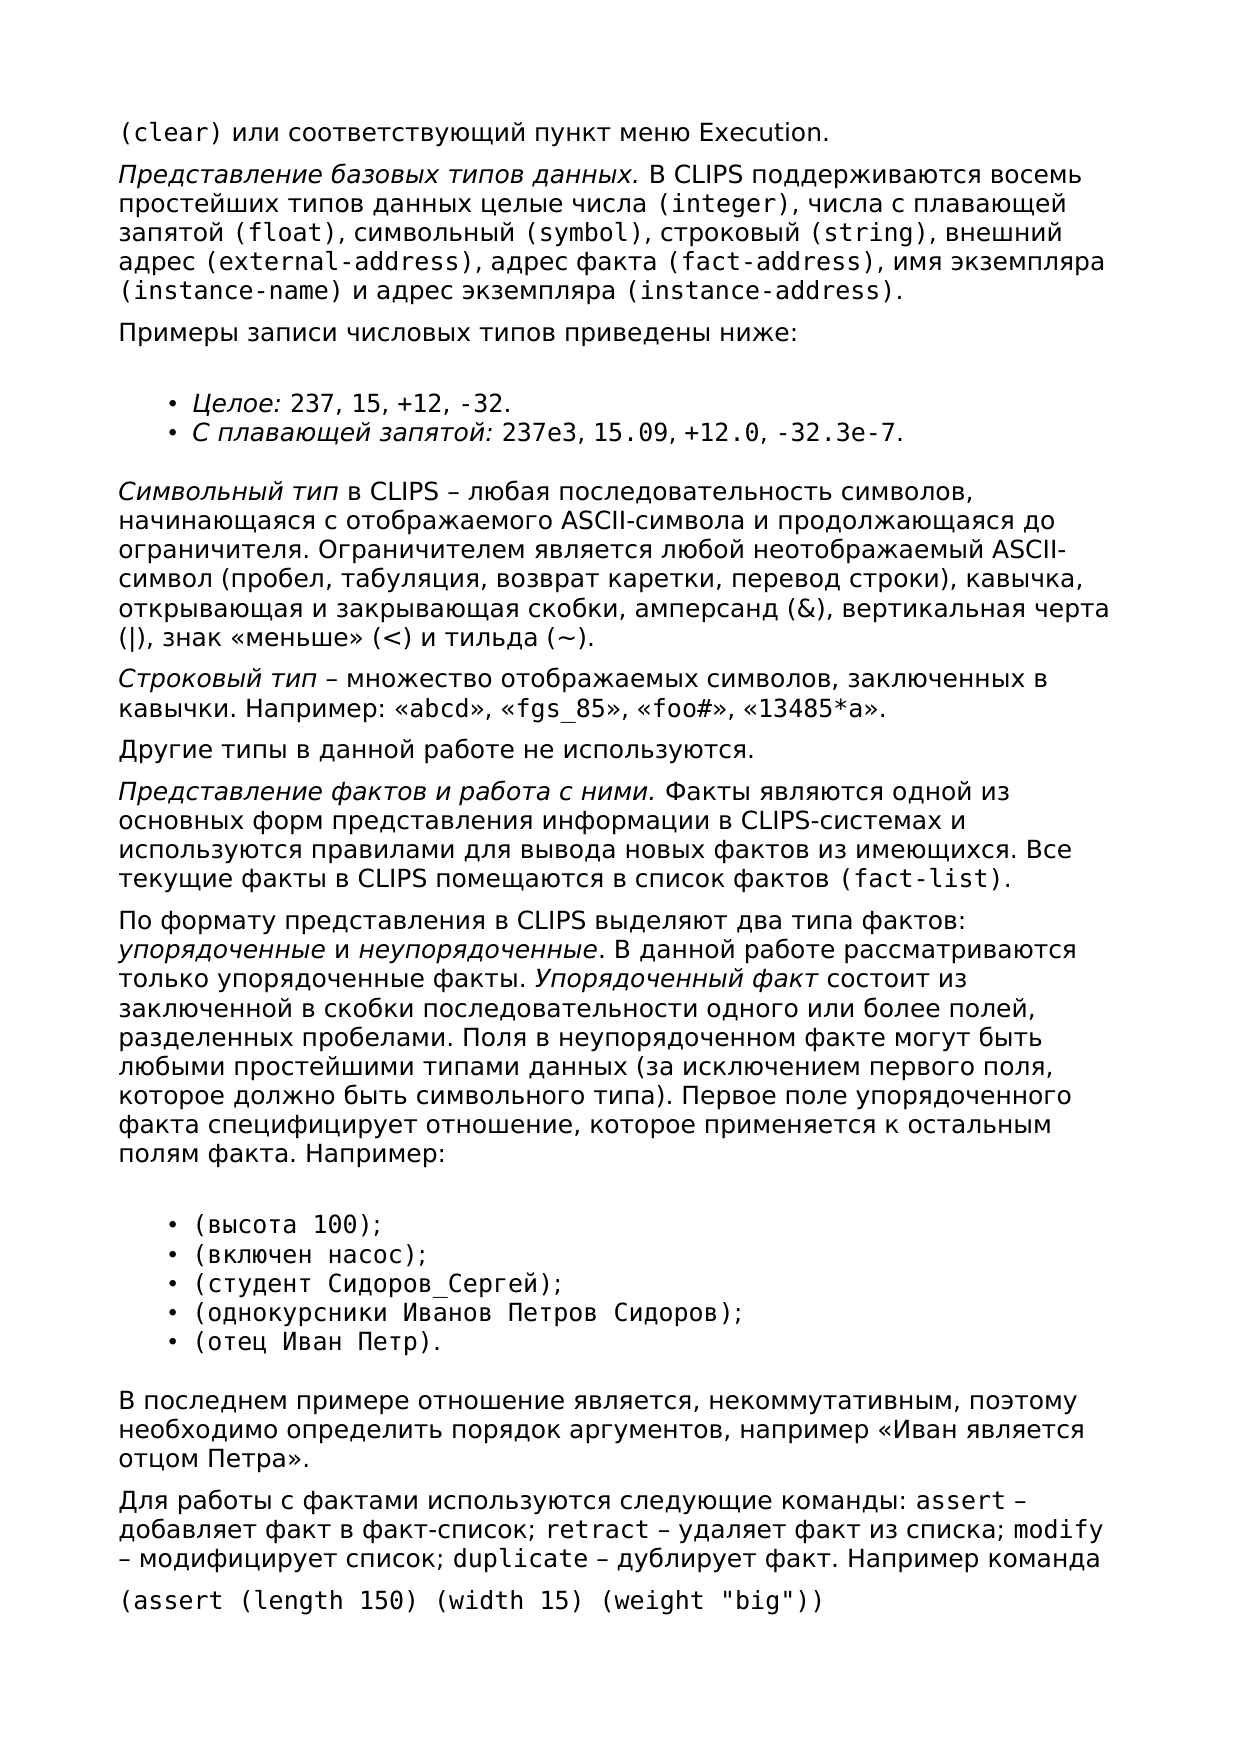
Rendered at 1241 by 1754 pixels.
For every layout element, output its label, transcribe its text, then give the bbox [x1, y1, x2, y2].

list Целое: 237, 15, +12, -32. [177, 389, 1122, 418]
list (однокурсники Иванов Петров Сидоров); [177, 1298, 1122, 1327]
list (высота 100); [177, 1211, 1122, 1240]
text Строковый тип – множество отображаемых символов, заключенных в кавычки. Например: «abcd», «fgs_85», «foo#», «13485*a». [118, 664, 1122, 723]
text Символьный тип в CLIPS – любая последовательность символов, начинающаяся с отображаемого ASCII-символа и продолжающаяся до ограничителя. Ограничителем является любой неотображаемый ASCII-символ (пробел, табуляция, возврат каретки, перевод строки), кавычка, открывающая и закрывающая скобки, амперсанд (&), вертикальная черта (|), знак «меньше» (<) и тильда (~). [118, 477, 1122, 652]
text Другие типы в данной работе не используются. [118, 735, 1122, 764]
text (assert (length 150) (width 15) (weight "big")) [118, 1586, 1122, 1615]
text Для работы с фактами используются следующие команды: assert – добавляет факт в факт-список; retract – удаляет факт из списка; modify – модифицирует список; duplicate – дублирует факт. Например команда [118, 1486, 1122, 1573]
text (clear) или соответствующий пункт меню Execution. [118, 118, 1122, 147]
text В последнем примере отношение является, некоммутативным, поэтому необходимо определить порядок аргументов, например «Иван является отцом Петра». [118, 1386, 1122, 1473]
list С плавающей запятой: 237e3, 15.09, +12.0, -32.3e-7. [177, 418, 1122, 448]
text По формату представления в CLIPS выделяют два типа фактов: упорядоченные и неупорядоченные. В данной работе рассматриваются только упорядоченные факты. Упорядоченный факт состоит из заключенной в скобки последовательности одного или более полей, разделенных пробелами. Поля в неупорядоченном факте могут быть любыми простейшими типами данных (за исключением первого поля, которое должно быть символьного типа). Первое поле упорядоченного факта специфицирует отношение, которое применяется к остальным полям факта. Например: [118, 906, 1122, 1169]
list (включен насос); [177, 1240, 1122, 1269]
text Примеры записи числовых типов приведены ниже: [118, 318, 1122, 347]
text Представление фактов и работа с ними. Факты являются одной из основных форм представления информации в CLIPS-системах и используются правилами для вывода новых фактов из имеющихся. Все текущие факты в CLIPS помещаются в список фактов (fact-list). [118, 777, 1122, 894]
list (отец Иван Петр). [177, 1327, 1122, 1357]
list (студент Сидоров_Сергей); [177, 1269, 1122, 1298]
text Представление базовых типов данных. В CLIPS поддерживаются восемь простейших типов данных целые числа (integer), числа с плавающей запятой (float), символьный (symbol), строковый (string), внешний адрес (external-address), адрес факта (fact-address), имя экземпляра (instance-name) и адрес экземпляра (instance-address). [118, 160, 1122, 306]
